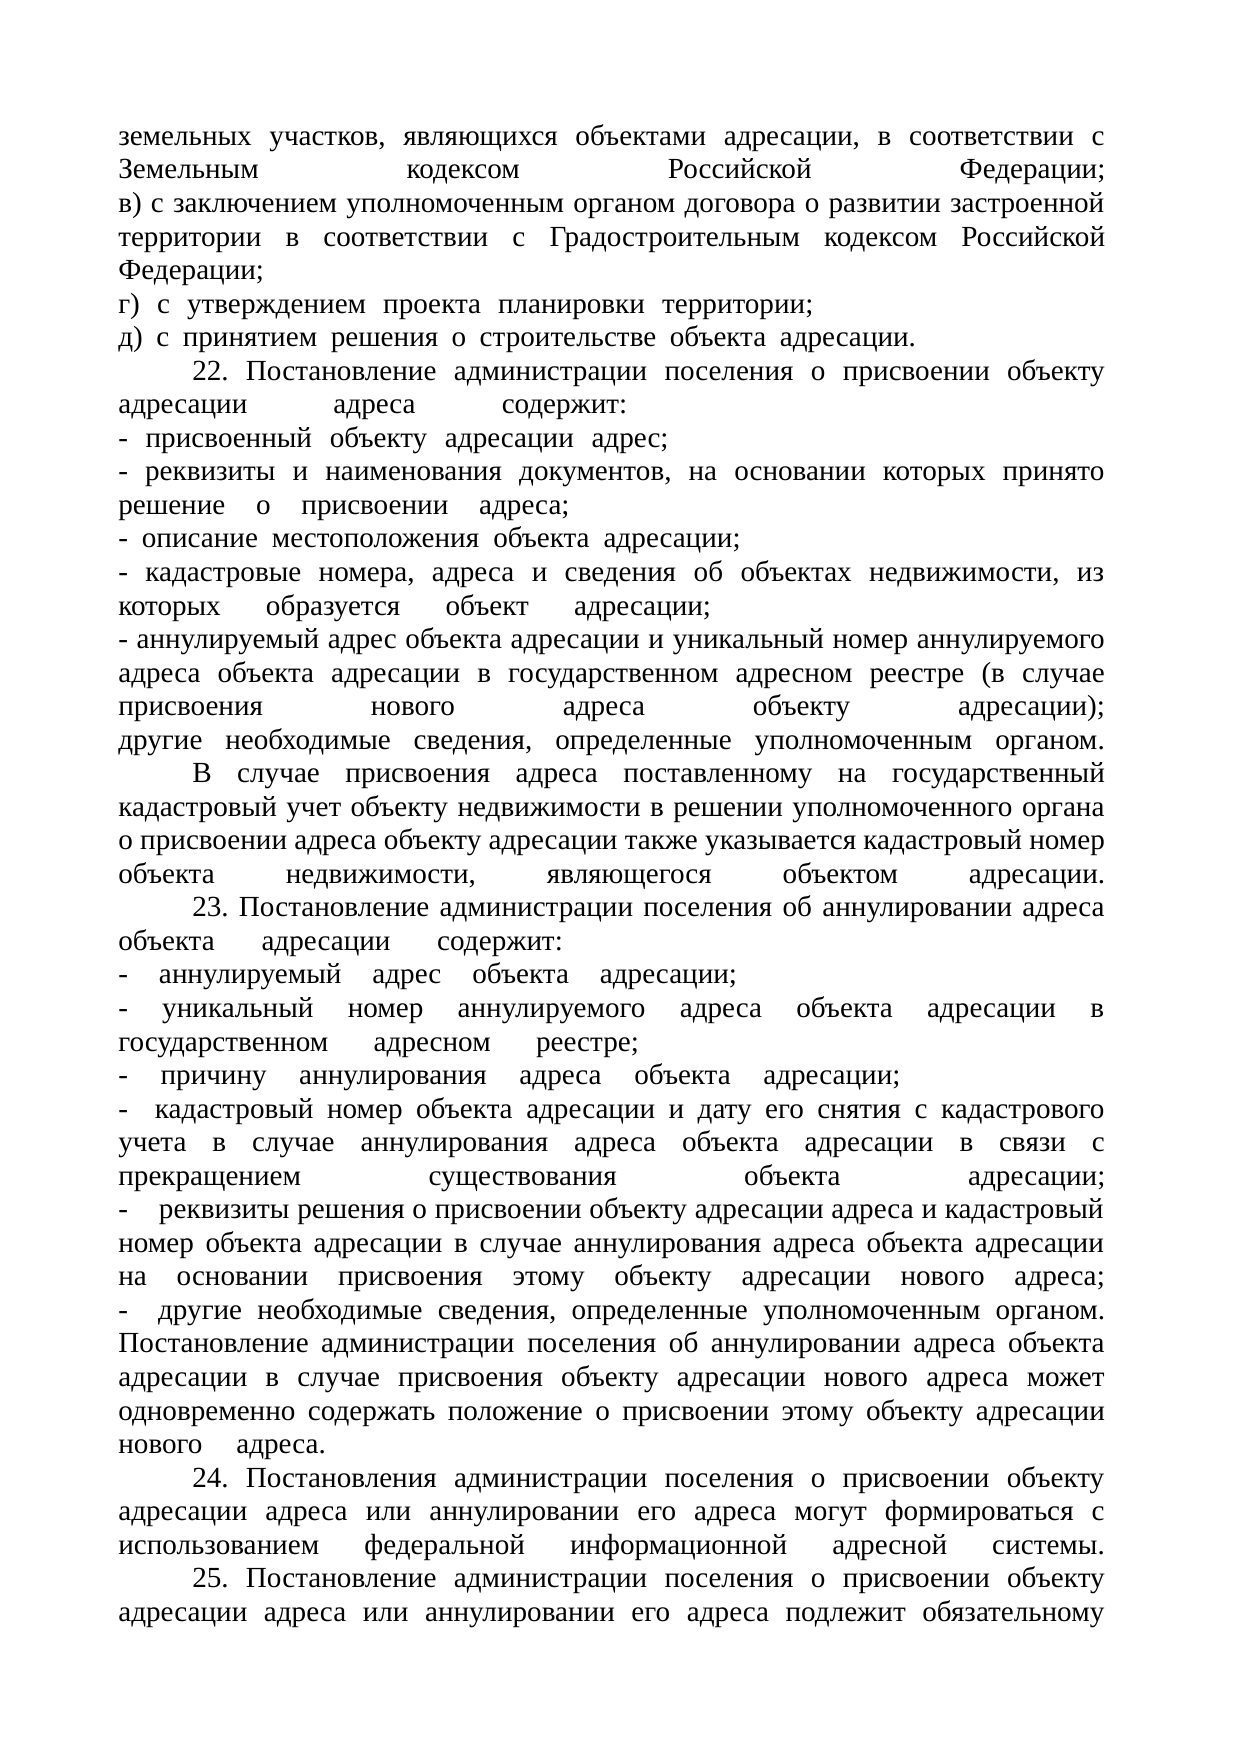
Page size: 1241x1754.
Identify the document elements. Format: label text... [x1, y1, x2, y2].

text земельных участков, являющихся объектами адресации, в соответствии с Земельным кодексом Российской Федерации; в) с заключением уполномоченным органом договора о развитии застроенной территории в соответствии с Градостроительным кодексом Российской Федерации; г) с утверждением проекта планировки территории; ыыыыыыыыыыыыыы д) с принятием решения о строительстве объекта адресации. оррррррррррр 22. Постановление администрации поселения о присвоении объекту адресации адреса содержит: ыыыыыыыыыыыыыыыыыыыы - присвоенный объекту адресации адрес; тпппппппппппппппппппппппппп - реквизиты и наименования документов, на основании которых принято решение о присвоении адреса; ааааааааааааааааааааааааааааааааааааааа - описание местоположения объекта адресации; рррррррррррррррррррррррр - кадастровые номера, адреса и сведения об объектах недвижимости, из которых образуется объект адресации; прппп - аннулируемый адрес объекта адресации и уникальный номер аннулируемого адреса объекта адресации в государственном адресном реестре (в случае присвоения нового адреса объекту адресации); другие необходимые сведения, определенные уполномоченным органом. В случае присвоения адреса поставленному на государственный кадастровый учет объекту недвижимости в решении уполномоченного органа о присвоении адреса объекту адресации также указывается кадастровый номер объекта недвижимости, являющегося объектом адресации. 23. Постановление администрации поселения об аннулировании адреса объекта адресации содержит: вввввввввввввввввввввввввввввввввввв - аннулируемый адрес объекта адресации; аааааааааааааааааааааааааа - уникальный номер аннулируемого адреса объекта адресации в государственном адресном реестре; ппппппппппппппппппппппппппп - причину аннулирования адреса объекта адресации; иииииииииии - кадастровый номер объекта адресации и дату его снятия с кадастрового учета в случае аннулирования адреса объекта адресации в связи с прекращением существования объекта адресации; - реквизиты решения о присвоении объекту адресации адреса и кадастровый номер объекта адресации в случае аннулирования адреса объекта адресации на основании присвоения этому объекту адресации нового адреса; - другие необходимые сведения, определенные уполномоченным органом. Постановление администрации поселения об аннулировании адреса объекта адресации в случае присвоения объекту адресации нового адреса может одновременно содержать положение о присвоении этому объекту адресации нового адреса. жжжжжжжжжжжжжжжжжжжжжжжжжжжжжжжжжжжжж 24. Постановления администрации поселения о присвоении объекту адресации адреса или аннулировании его адреса могут формироваться с использованием федеральной информационной адресной системы. 25. Постановление администрации поселения о присвоении объекту адресации адреса или аннулировании его адреса подлежит обязательному [118, 118, 1106, 1627]
